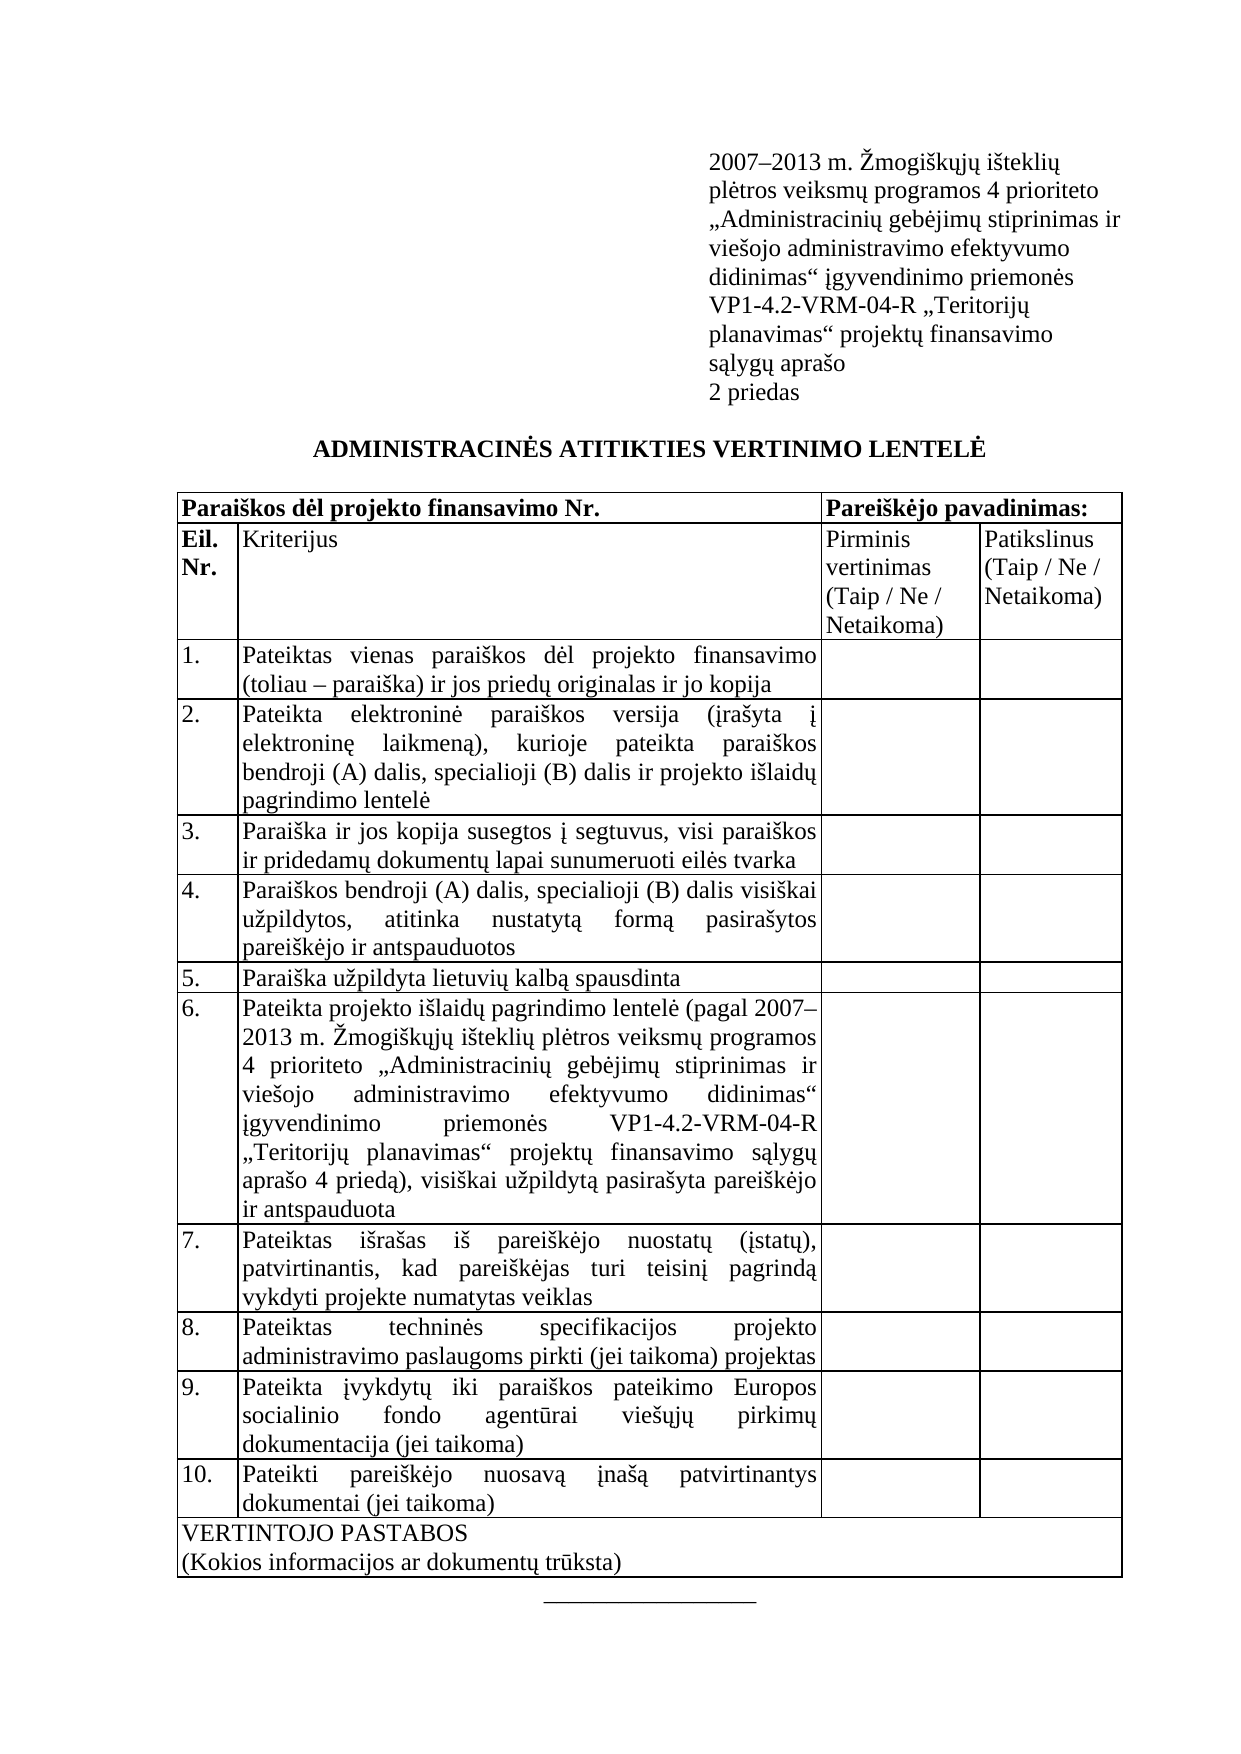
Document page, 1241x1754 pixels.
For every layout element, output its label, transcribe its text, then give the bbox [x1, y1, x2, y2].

table_cell Pateikta elektroninė paraiškos versija (įrašyta į elektroninę laikmeną), kurioje pateikta paraiškos bendroji (A) dalis, specialioji (B) dalis ir projekto išlaidų pagrindimo lentelė [239, 700, 821, 814]
table_cell [822, 640, 979, 698]
table_cell 6. [178, 993, 237, 1223]
table_cell 1. [178, 640, 237, 698]
text 2 priedas [177, 377, 1122, 406]
table_cell Kriterijus [239, 524, 821, 639]
table_cell [981, 1372, 1121, 1458]
table_cell Pateiktas techninės specifikacijos projekto administravimo paslaugoms pirkti (jei taikoma) projektas [239, 1313, 821, 1370]
table_cell Pateiktas vienas paraiškos dėl projekto finansavimo (toliau – paraiška) ir jos priedų originalas ir jo kopija [239, 640, 821, 698]
text 2007–2013 m. Žmogiškųjų išteklių [177, 147, 1122, 176]
table_header Pareiškėjo pavadinimas: [822, 493, 1121, 522]
table_cell 7. [178, 1225, 237, 1311]
table_cell Paraiška ir jos kopija susegtos į segtuvus, visi paraiškos ir pridedamų dokumentų lapai sunumeruoti eilės tvarka [239, 816, 821, 873]
table_cell [981, 875, 1121, 961]
table_cell 5. [178, 963, 237, 992]
text _________________ [177, 1578, 1122, 1606]
text sąlygų aprašo [177, 348, 1122, 377]
table_cell Pirminis vertinimas (Taip / Ne / Netaikoma) [822, 524, 979, 639]
table_cell [822, 1225, 979, 1311]
table_cell Paraiška užpildyta lietuvių kalbą spausdinta [239, 963, 821, 992]
table_cell 10. [178, 1460, 237, 1517]
table_cell [981, 963, 1121, 992]
table_cell [822, 1372, 979, 1458]
table_cell [822, 875, 979, 961]
table_cell 8. [178, 1313, 237, 1370]
table_cell [981, 816, 1121, 873]
table_cell [822, 963, 979, 992]
text didinimas“ įgyvendinimo priemonės [177, 262, 1122, 291]
table_cell Patikslinus (Taip / Ne / Netaikoma) [981, 524, 1121, 639]
table_cell [822, 1313, 979, 1370]
table_cell 9. [178, 1372, 237, 1458]
table_cell [822, 816, 979, 873]
table_cell VERTINTOJO PASTABOS (Kokios informacijos ar dokumentų trūksta) [178, 1518, 1121, 1576]
table_cell Pateikti pareiškėjo nuosavą įnašą patvirtinantys dokumentai (jei taikoma) [239, 1460, 821, 1517]
table_cell [981, 700, 1121, 814]
table_cell Pateikta įvykdytų iki paraiškos pateikimo Europos socialinio fondo agentūrai viešųjų pirkimų dokumentacija (jei taikoma) [239, 1372, 821, 1458]
text VP1-4.2-VRM-04-R „Teritorijų [177, 291, 1122, 319]
text ADMINISTRACINĖS ATITIKTIES VERTINIMO LENTELĖ [177, 434, 1122, 463]
text plėtros veiksmų programos 4 prioriteto [177, 176, 1122, 204]
table_cell [981, 1460, 1121, 1517]
table_cell 3. [178, 816, 237, 873]
table_cell Pateiktas išrašas iš pareiškėjo nuostatų (įstatų), patvirtinantis, kad pareiškėjas turi teisinį pagrindą vykdyti projekte numatytas veiklas [239, 1225, 821, 1311]
table_cell [981, 1225, 1121, 1311]
table_cell [981, 1313, 1121, 1370]
text „Administracinių gebėjimų stiprinimas ir [177, 204, 1122, 233]
table_cell Pateikta projekto išlaidų pagrindimo lentelė (pagal 2007–2013 m. Žmogiškųjų išteklių plėtros veiksmų programos 4 prioriteto „Administracinių gebėjimų stiprinimas ir viešojo administravimo efektyvumo didinimas“ įgyvendinimo priemonės VP1-4.2-VRM-04-R „Teritorijų planavimas“ projektų finansavimo sąlygų aprašo 4 priedą), visiškai užpildytą pasirašyta pareiškėjo ir antspauduota [239, 993, 821, 1223]
table_cell [822, 993, 979, 1223]
table_cell [822, 1460, 979, 1517]
table_cell Eil. Nr. [178, 524, 237, 639]
table_cell 4. [178, 875, 237, 961]
text viešojo administravimo efektyvumo [177, 233, 1122, 262]
table_cell 2. [178, 700, 237, 814]
table_cell [822, 700, 979, 814]
table_cell Paraiškos bendroji (A) dalis, specialioji (B) dalis visiškai užpildytos, atitinka nustatytą formą pasirašytos pareiškėjo ir antspauduotos [239, 875, 821, 961]
text planavimas“ projektų finansavimo [177, 319, 1122, 348]
table_header Paraiškos dėl projekto finansavimo Nr. [178, 493, 821, 522]
table_cell [981, 640, 1121, 698]
table_cell [981, 993, 1121, 1223]
